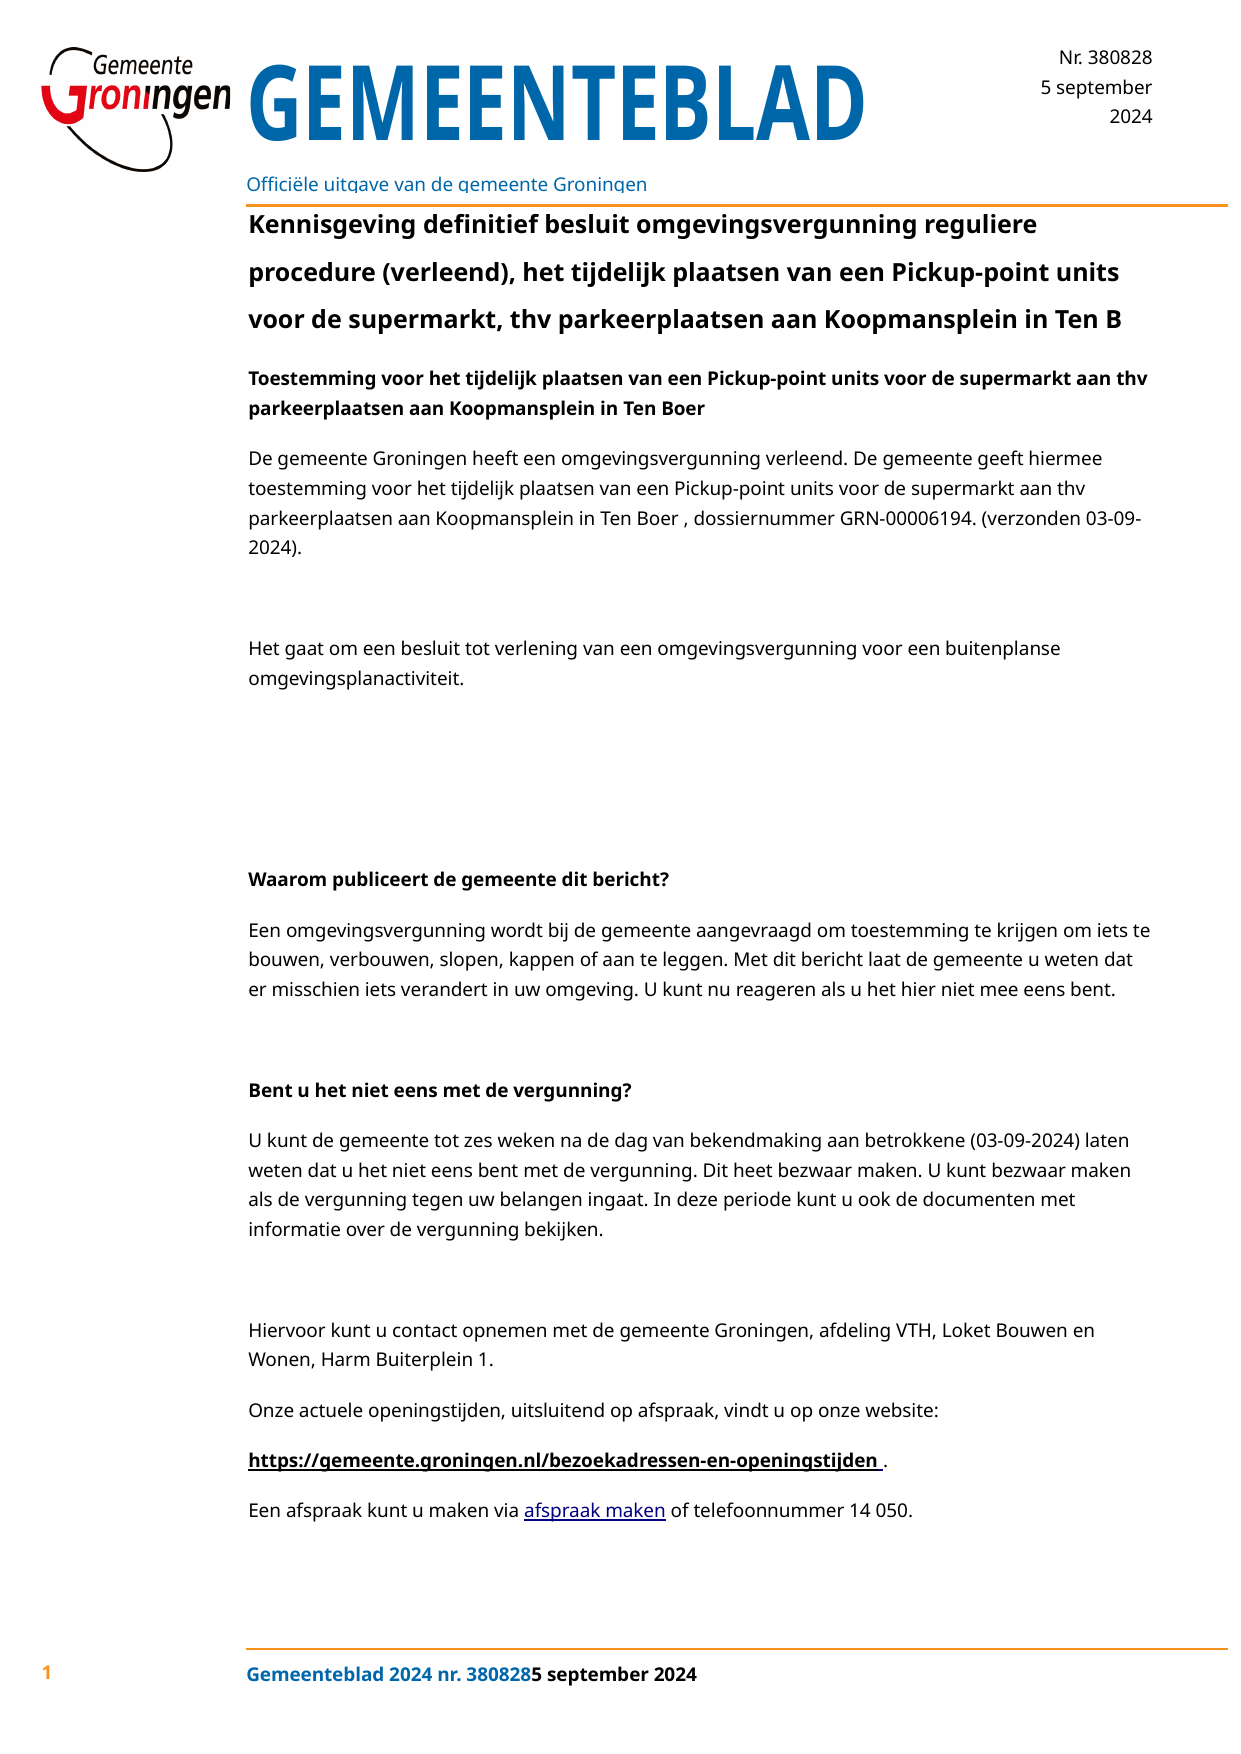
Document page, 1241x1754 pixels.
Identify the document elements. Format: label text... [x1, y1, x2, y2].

text Hiervoor kunt u contact opnemen met de gemeente Groningen, afdeling VTH, Loket Bouwen en Wonen, Harm Buiterplein 1. [248, 1317, 1152, 1372]
text Kennisgeving definitief besluit omgevingsvergunning reguliere procedure (verleend), het tijdelijk plaatsen van een Pickup-point units voor de supermarkt, thv parkeerplaatsen aan Koopmansplein in Ten B [248, 207, 1152, 336]
text Een omgevingsvergunning wordt bij de gemeente aangevraagd om toestemming te krijgen om iets te bouwen, verbouwen, slopen, kappen of aan te leggen. Met dit bericht laat de gemeente u weten dat er misschien iets verandert in uw omgeving. U kunt nu reageren als u het hier niet mee eens bent. [248, 917, 1152, 1002]
text Waarom publiceert de gemeente dit bericht? [248, 866, 1152, 892]
text Het gaat om een besluit tot verlening van een omgevingsvergunning voor een buitenplanse omgevingsplanactiviteit. [248, 635, 1152, 690]
text Toestemming voor het tijdelijk plaatsen van een Pickup-point units voor de supermarkt aan thv parkeerplaatsen aan Koopmansplein in Ten Boer [248, 366, 1152, 421]
text U kunt de gemeente tot zes weken na de dag van bekendmaking aan betrokkene (03-09-2024) laten weten dat u het niet eens bent met de vergunning. Dit heet bezwaar maken. U kunt bezwaar maken als de vergunning tegen uw belangen ingaat. In deze periode kunt u ook de documenten met informatie over de vergunning bekijken. [248, 1127, 1152, 1242]
text Een afspraak kunt u maken via afspraak maken of telefoonnummer 14 050. [248, 1498, 1152, 1523]
text De gemeente Groningen heeft een omgevingsvergunning verleend. De gemeente geeft hiermee toestemming voor het tijdelijk plaatsen van een Pickup-point units voor de supermarkt aan thv parkeerplaatsen aan Koopmansplein in Ten Boer , dossiernummer GRN-00006194. (verzonden 03-09-2024). [248, 446, 1152, 560]
text Onze actuele openingstijden, uitsluitend op afspraak, vindt u op onze website: [248, 1397, 1152, 1422]
text https://gemeente.groningen.nl/bezoekadressen-en-openingstijden . [248, 1447, 1152, 1473]
text Bent u het niet eens met de vergunning? [248, 1077, 1152, 1102]
picture [41, 47, 231, 172]
